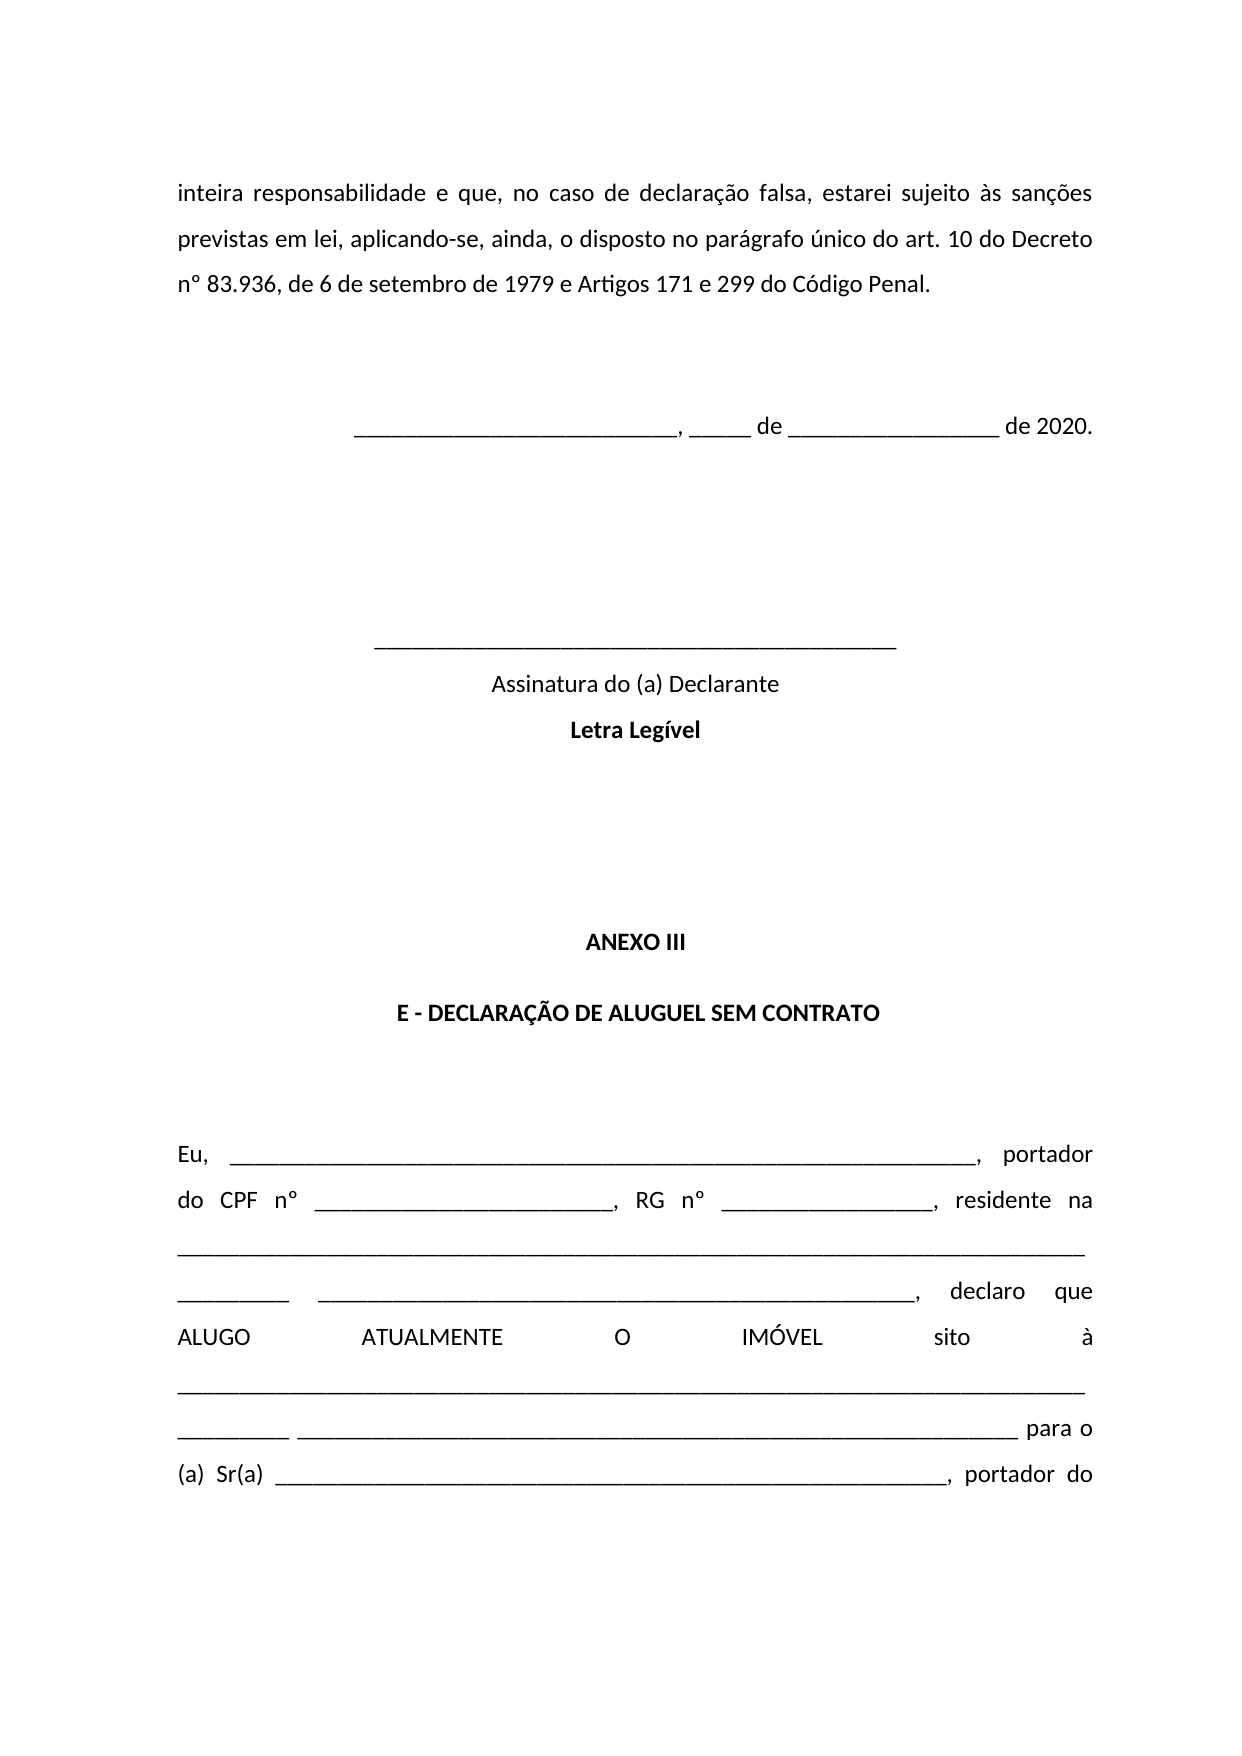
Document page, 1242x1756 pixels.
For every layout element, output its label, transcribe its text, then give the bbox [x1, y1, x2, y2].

text Assinatura do (a) Declarante [177, 668, 1094, 698]
text inteira responsabilidade e que, no caso de declaração falsa, estarei sujeito às sanções previstas em lei, aplicando-se, ainda, o disposto no parágrafo único do art. 10 do Decreto nº 83.936, de 6 de setembro de 1979 e Artigos 171 e 299 do Código Penal. [177, 177, 1094, 299]
text __________________________, _____ de _________________ de 2020. [177, 410, 1094, 441]
text ANEXO III [177, 926, 1094, 956]
text Eu, ____________________________________________________________, portador do CPF nº ________________________, RG nº _________________, residente na __________________________________________________________________________________ ________________________________________________, declaro que ALUGO ATUALMENTE O IMÓVEL sito à __________________________________________________________________________________ __________________________________________________________ para o (a) Sr(a) ______________________________________________________, portador do [177, 1138, 1094, 1489]
text E - DECLARAÇÃO DE ALUGUEL SEM CONTRATO [177, 997, 1094, 1027]
text Letra Legível [177, 714, 1094, 744]
text __________________________________________ [177, 622, 1094, 653]
